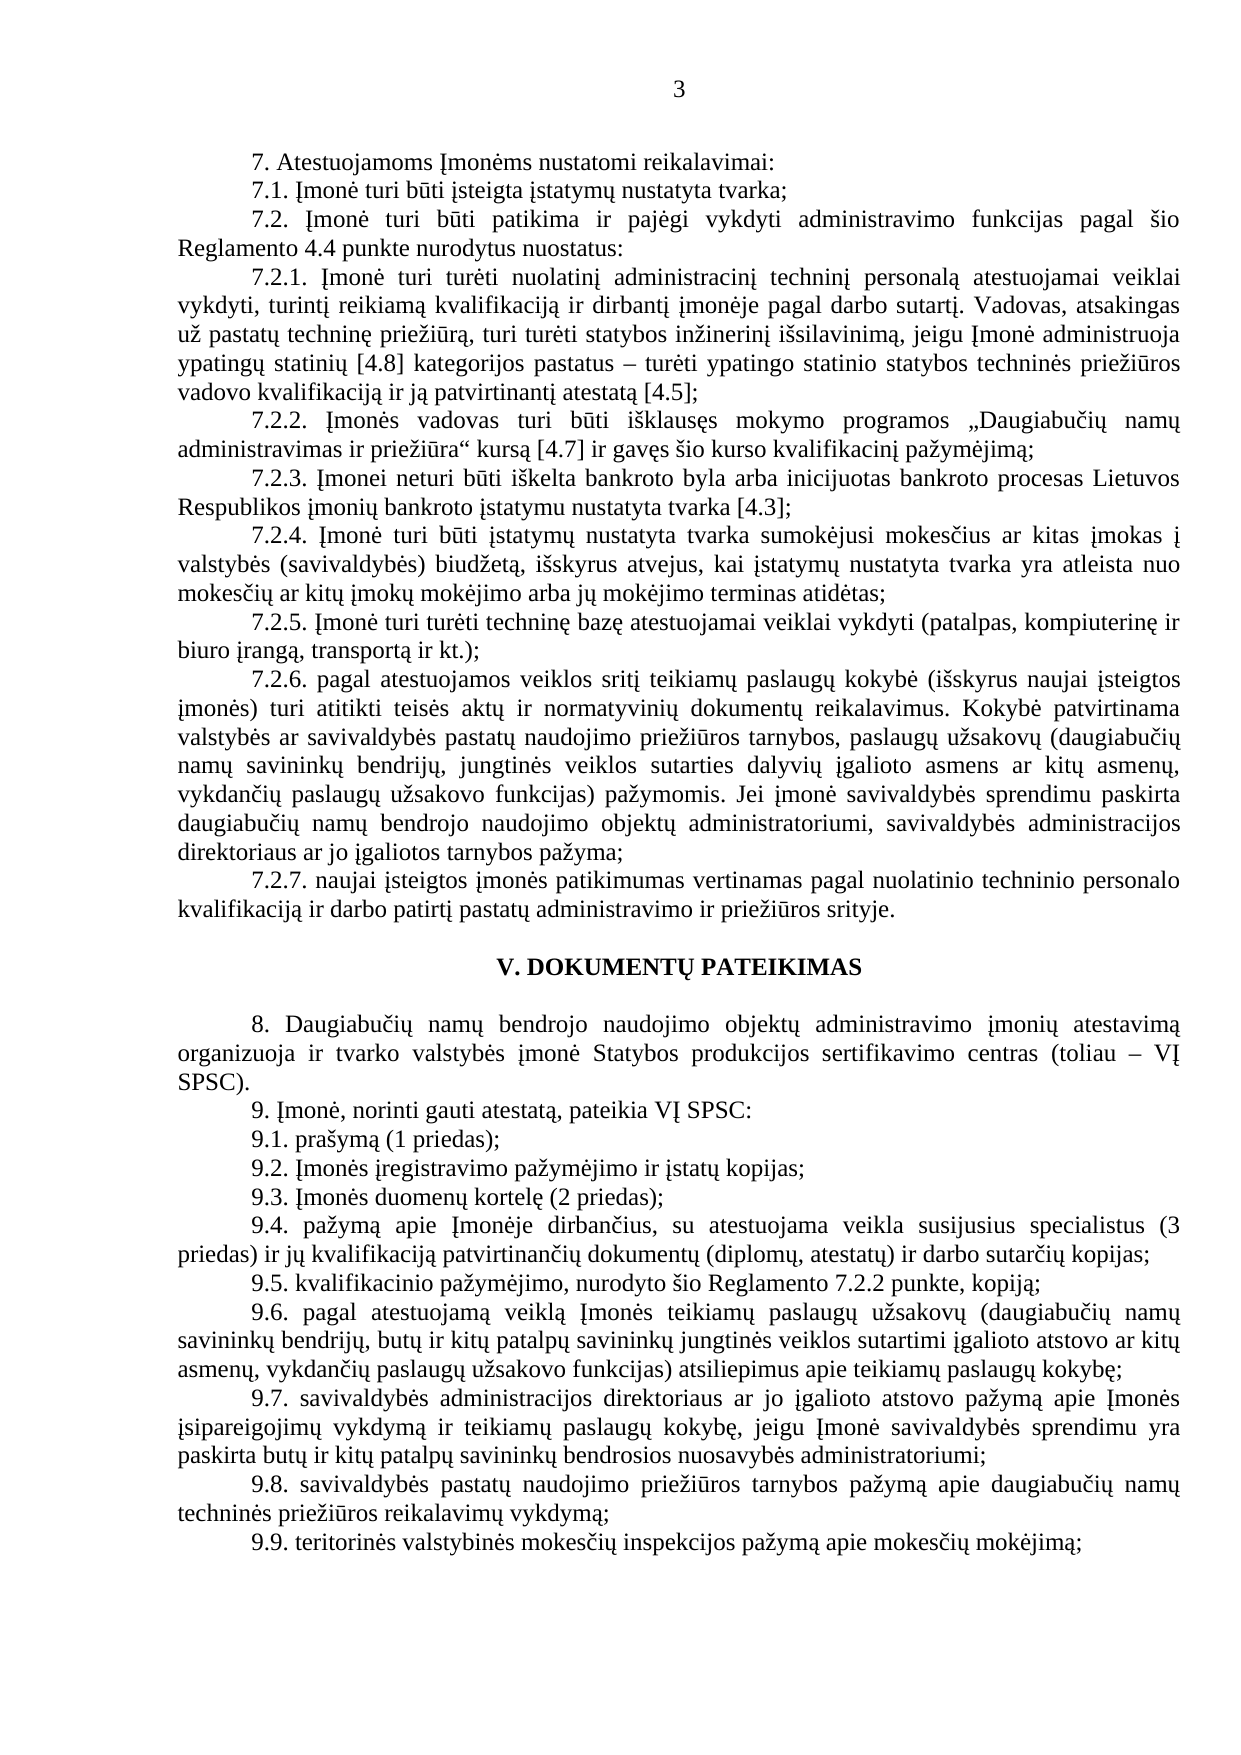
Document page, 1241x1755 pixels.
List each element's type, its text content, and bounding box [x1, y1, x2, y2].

text 7.2. Įmonė turi būti patikima ir pajėgi vykdyti administravimo funkcijas pagal šio Reglamento 4.4 punkte nurodytus nuostatus: [177, 204, 1181, 262]
text 7.2.3. Įmonei neturi būti iškelta bankroto byla arba inicijuotas bankroto procesas Lietuvos Respublikos įmonių bankroto įstatymu nustatyta tvarka [4.3]; [177, 463, 1181, 521]
text 7.1. Įmonė turi būti įsteigta įstatymų nustatyta tvarka; [177, 176, 1181, 204]
text 7. Atestuojamoms Įmonėms nustatomi reikalavimai: [177, 147, 1181, 176]
text 7.2.2. Įmonės vadovas turi būti išklausęs mokymo programos „Daugiabučių namų administravimas ir priežiūra“ kursą [4.7] ir gavęs šio kurso kvalifikacinį pažymėjimą; [177, 406, 1181, 463]
text 9.4. pažymą apie Įmonėje dirbančius, su atestuojama veikla susijusius specialistus (3 priedas) ir jų kvalifikaciją patvirtinančių dokumentų (diplomų, atestatų) ir darbo sutarčių kopijas; [177, 1211, 1181, 1268]
text 9.1. prašymą (1 priedas); [177, 1124, 1181, 1153]
text 7.2.1. Įmonė turi turėti nuolatinį administracinį techninį personalą atestuojamai veiklai vykdyti, turintį reikiamą kvalifikaciją ir dirbantį įmonėje pagal darbo sutartį. Vadovas, atsakingas už pastatų techninę priežiūrą, turi turėti statybos inžinerinį išsilavinimą, jeigu Įmonė administruoja ypatingų statinių [4.8] kategorijos pastatus – turėti ypatingo statinio statybos techninės priežiūros vadovo kvalifikaciją ir ją patvirtinantį atestatą [4.5]; [177, 262, 1181, 406]
text 9.8. savivaldybės pastatų naudojimo priežiūros tarnybos pažymą apie daugiabučių namų techninės priežiūros reikalavimų vykdymą; [177, 1469, 1181, 1527]
text 9. Įmonė, norinti gauti atestatą, pateikia VĮ SPSC: [177, 1096, 1181, 1124]
text 7.2.5. Įmonė turi turėti techninę bazę atestuojamai veiklai vykdyti (patalpas, kompiuterinę ir biuro įrangą, transportą ir kt.); [177, 607, 1181, 664]
text 9.6. pagal atestuojamą veiklą Įmonės teikiamų paslaugų užsakovų (daugiabučių namų savininkų bendrijų, butų ir kitų patalpų savininkų jungtinės veiklos sutartimi įgalioto atstovo ar kitų asmenų, vykdančių paslaugų užsakovo funkcijas) atsiliepimus apie teikiamų paslaugų kokybę; [177, 1297, 1181, 1383]
text 7.2.4. Įmonė turi būti įstatymų nustatyta tvarka sumokėjusi mokesčius ar kitas įmokas į valstybės (savivaldybės) biudžetą, išskyrus atvejus, kai įstatymų nustatyta tvarka yra atleista nuo mokesčių ar kitų įmokų mokėjimo arba jų mokėjimo terminas atidėtas; [177, 521, 1181, 607]
text 7.2.7. naujai įsteigtos įmonės patikimumas vertinamas pagal nuolatinio techninio personalo kvalifikaciją ir darbo patirtį pastatų administravimo ir priežiūros srityje. [177, 866, 1181, 923]
text 8. Daugiabučių namų bendrojo naudojimo objektų administravimo įmonių atestavimą organizuoja ir tvarko valstybės įmonė Statybos produkcijos sertifikavimo centras (toliau – VĮ SPSC). [177, 1009, 1181, 1096]
text 9.7. savivaldybės administracijos direktoriaus ar jo įgalioto atstovo pažymą apie Įmonės įsipareigojimų vykdymą ir teikiamų paslaugų kokybę, jeigu Įmonė savivaldybės sprendimu yra paskirta butų ir kitų patalpų savininkų bendrosios nuosavybės administratoriumi; [177, 1383, 1181, 1469]
text V. DOKUMENTŲ PATEIKIMAS [177, 952, 1181, 981]
text 7.2.6. pagal atestuojamos veiklos sritį teikiamų paslaugų kokybė (išskyrus naujai įsteigtos įmonės) turi atitikti teisės aktų ir normatyvinių dokumentų reikalavimus. Kokybė patvirtinama valstybės ar savivaldybės pastatų naudojimo priežiūros tarnybos, paslaugų užsakovų (daugiabučių namų savininkų bendrijų, jungtinės veiklos sutarties dalyvių įgalioto asmens ar kitų asmenų, vykdančių paslaugų užsakovo funkcijas) pažymomis. Jei įmonė savivaldybės sprendimu paskirta daugiabučių namų bendrojo naudojimo objektų administratoriumi, savivaldybės administracijos direktoriaus ar jo įgaliotos tarnybos pažyma; [177, 664, 1181, 866]
text 9.3. Įmonės duomenų kortelę (2 priedas); [177, 1182, 1181, 1211]
text 9.2. Įmonės įregistravimo pažymėjimo ir įstatų kopijas; [177, 1153, 1181, 1182]
text 9.9. teritorinės valstybinės mokesčių inspekcijos pažymą apie mokesčių mokėjimą; [177, 1527, 1181, 1556]
text 9.5. kvalifikacinio pažymėjimo, nurodyto šio Reglamento 7.2.2 punkte, kopiją; [177, 1268, 1181, 1297]
